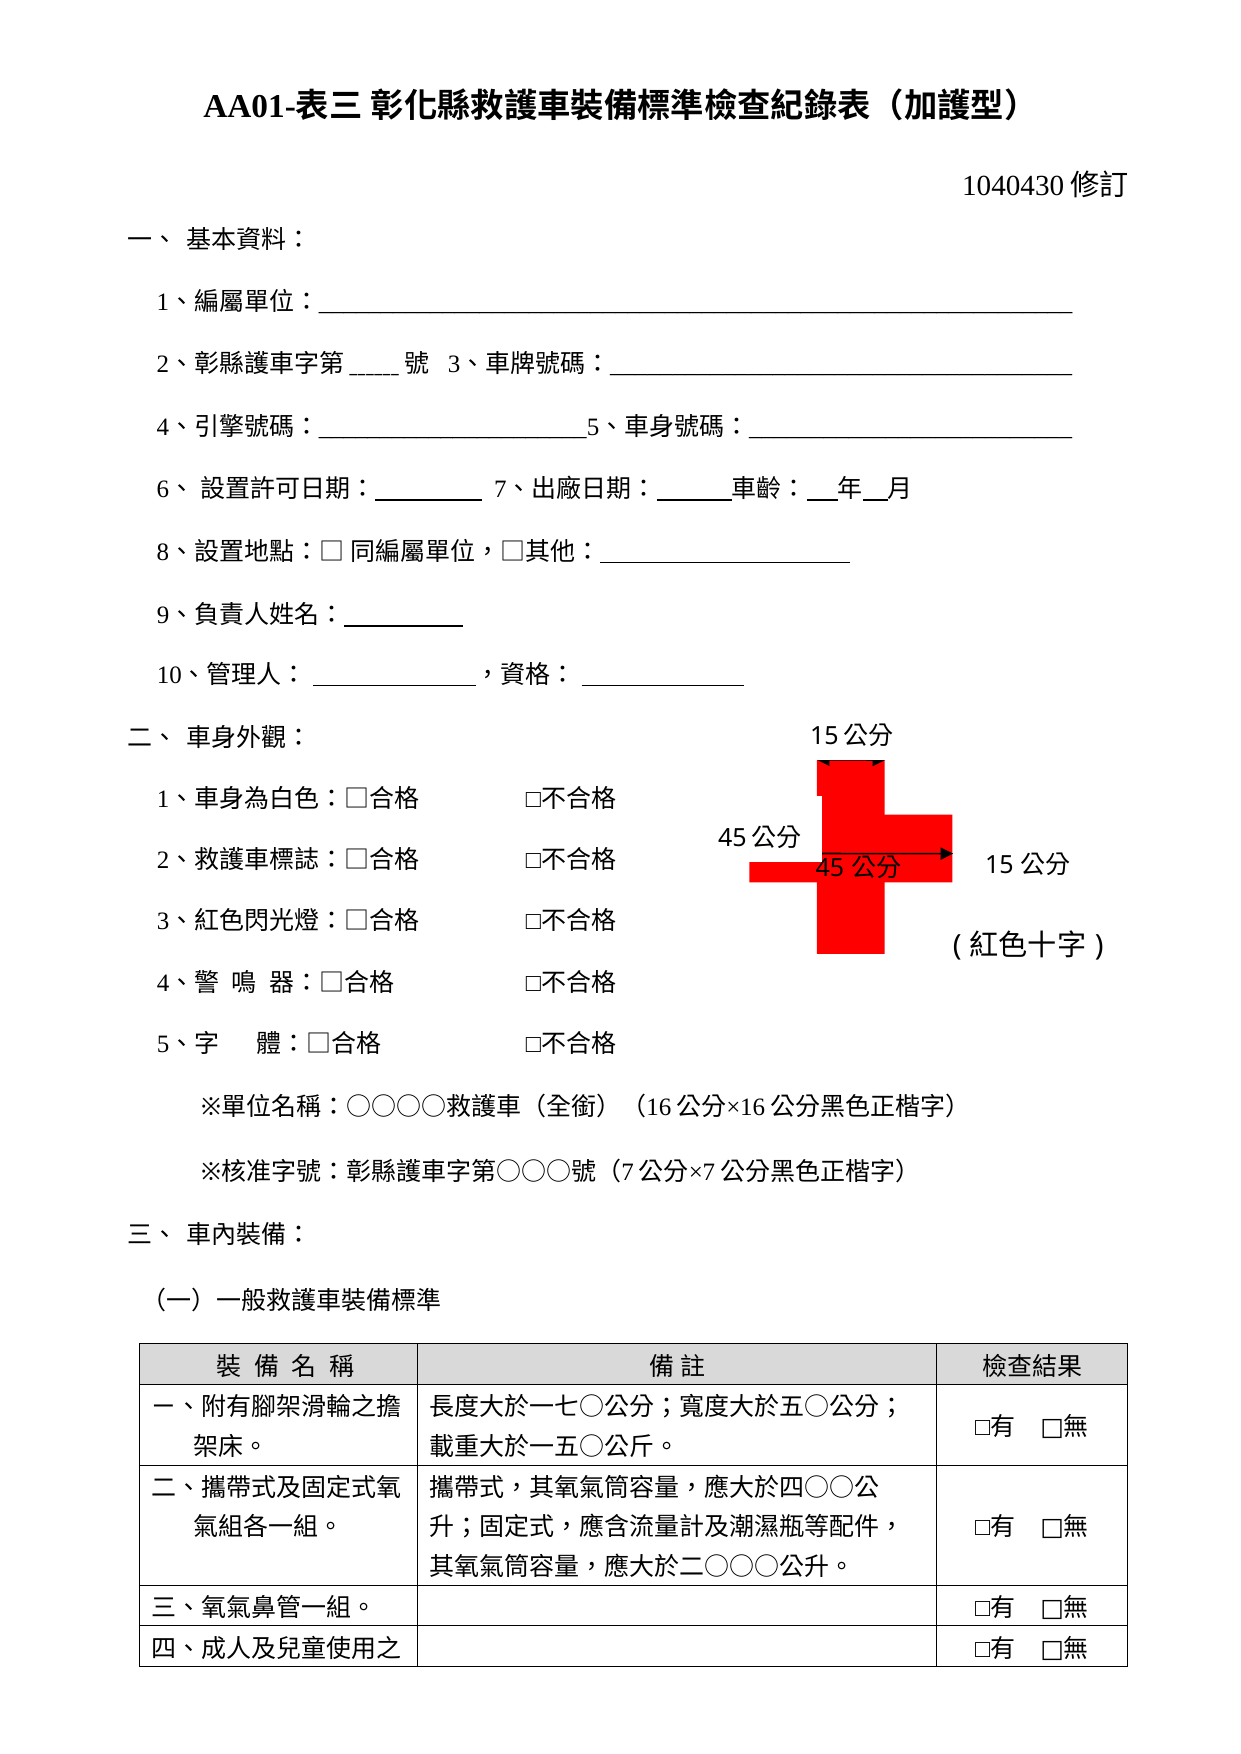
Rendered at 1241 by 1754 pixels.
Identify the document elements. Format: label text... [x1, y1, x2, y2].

text （一）一般救護車裝備標準 [142, 1279, 1128, 1318]
table_cell [418, 1626, 936, 1666]
text 3、紅色閃光燈：□合格 □不合格 [157, 901, 714, 937]
list 15公分 [810, 702, 899, 752]
table_header 裝 備 名 稱 [140, 1344, 417, 1384]
text ※核准字號：彰縣護車字第○○○號（7公分×7公分黑色正楷字） [201, 1149, 1128, 1189]
text 2、救護車標誌：□合格 □不合格 [157, 839, 714, 876]
text 1040430修訂 [112, 143, 1128, 222]
list [1119, 717, 1128, 753]
table_cell 長度大於一七○公分；寬度大於五○公分；載重大於一五○公斤。 [418, 1385, 936, 1464]
text 4、警鳴器：□合格 □不合格 [157, 962, 1128, 998]
table_cell 二、攜帶式及固定式氧氣組各一組。 [140, 1466, 417, 1584]
table_header 檢查結果 [937, 1344, 1127, 1384]
table_cell □有 □無 [937, 1586, 1127, 1625]
table_cell 三、氧氣鼻管一組。 [140, 1586, 417, 1625]
text 1、編屬單位： [156, 280, 1128, 318]
text 8、設置地點：□ 同編屬單位，□其他： [156, 530, 1128, 568]
text AA01-表三 彰化縣救護車裝備標準檢查紀錄表（加護型） [112, 63, 1128, 143]
text 1、車身為白色：□合格 □不合格 [1119, 778, 1128, 814]
text 4、引擎號碼： 5、車身號碼： [156, 405, 1128, 443]
text 2、彰縣護車字第ˍˍˍˍˍˍ號 3、車牌號碼： [156, 343, 1128, 380]
table_cell ㄧ、附有腳架滑輪之擔架床。 [140, 1385, 417, 1464]
text [1119, 901, 1128, 937]
list 基本資料： [127, 222, 1128, 255]
list 車身外觀： [127, 717, 714, 753]
text [1119, 839, 1128, 876]
table_cell 攜帶式，其氧氣筒容量，應大於四○○公升；固定式，應含流量計及潮濕瓶等配件，其氧氣筒容量，應大於二○○○公升。 [418, 1466, 936, 1584]
text 10、管理人： ，資格： [157, 652, 1128, 692]
table_cell □有 □無 [937, 1385, 1127, 1464]
text 9、負責人姓名： [157, 593, 1128, 633]
table_cell [418, 1586, 936, 1625]
list [795, 694, 914, 760]
table_cell □有 □無 [937, 1466, 1127, 1584]
list 車內裝備： [127, 1214, 1128, 1254]
table_header 備 註 [418, 1344, 936, 1384]
table_cell 四、成人及兒童使用之 [140, 1626, 417, 1666]
text 1、車身為白色：□合格 □不合格 [157, 778, 822, 862]
text 5、字體：□合格 □不合格 [157, 1023, 1128, 1059]
text 45公分 [718, 803, 807, 853]
text 6、 設置許可日期： 7、出廠日期： 車齡： 年 月 [156, 468, 1128, 505]
text ※單位名稱：○○○○救護車（全銜）（16公分×16公分黑色正楷字） [201, 1084, 1128, 1124]
table_cell □有 □無 [937, 1626, 1127, 1666]
